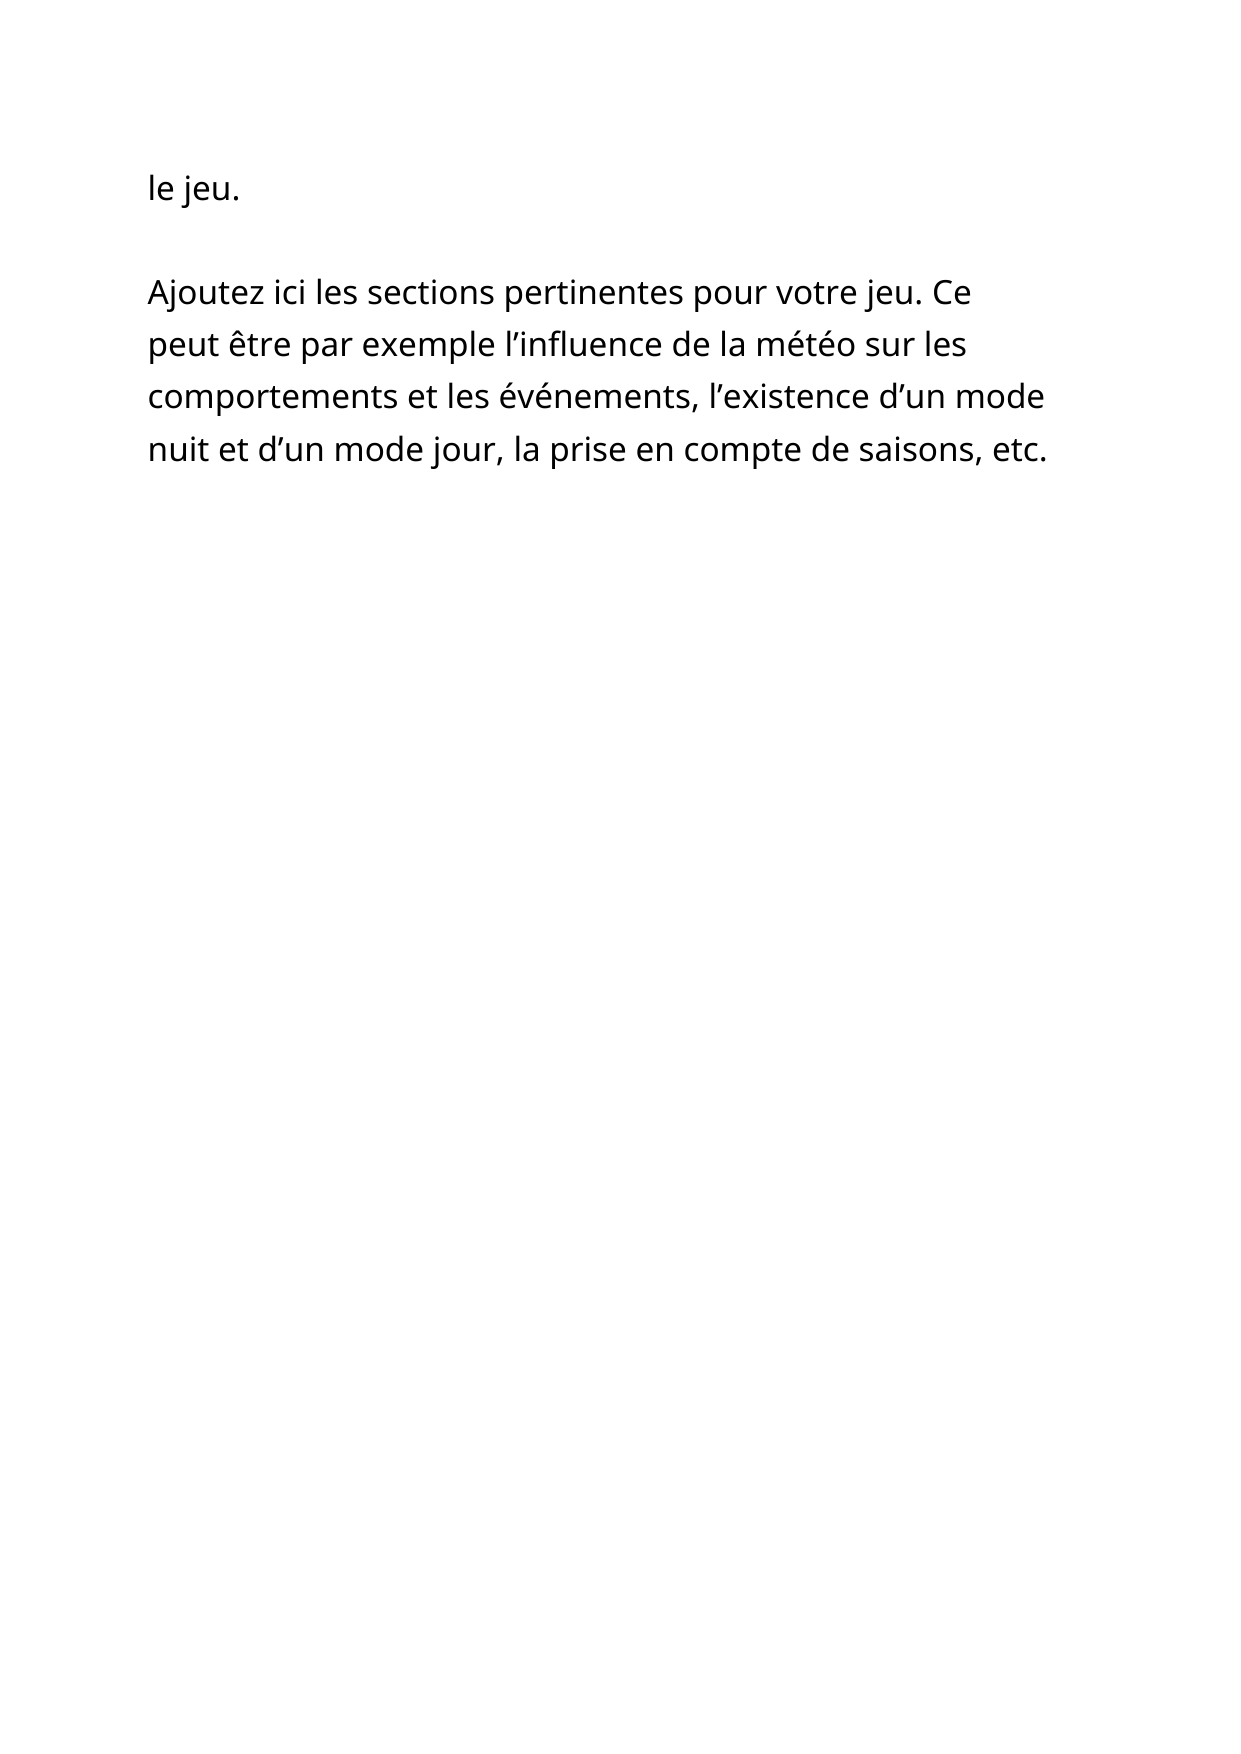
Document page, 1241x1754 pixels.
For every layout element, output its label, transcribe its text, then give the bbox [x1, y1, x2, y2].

text Ajoutez ici les sections pertinentes pour votre jeu. Ce peut être par exemple l’influence de la météo sur les comportements et les événements, l’existence d’un mode nuit et d’un mode jour, la prise en compte de saisons, etc. [147, 269, 1052, 471]
text le jeu. [147, 164, 1052, 210]
